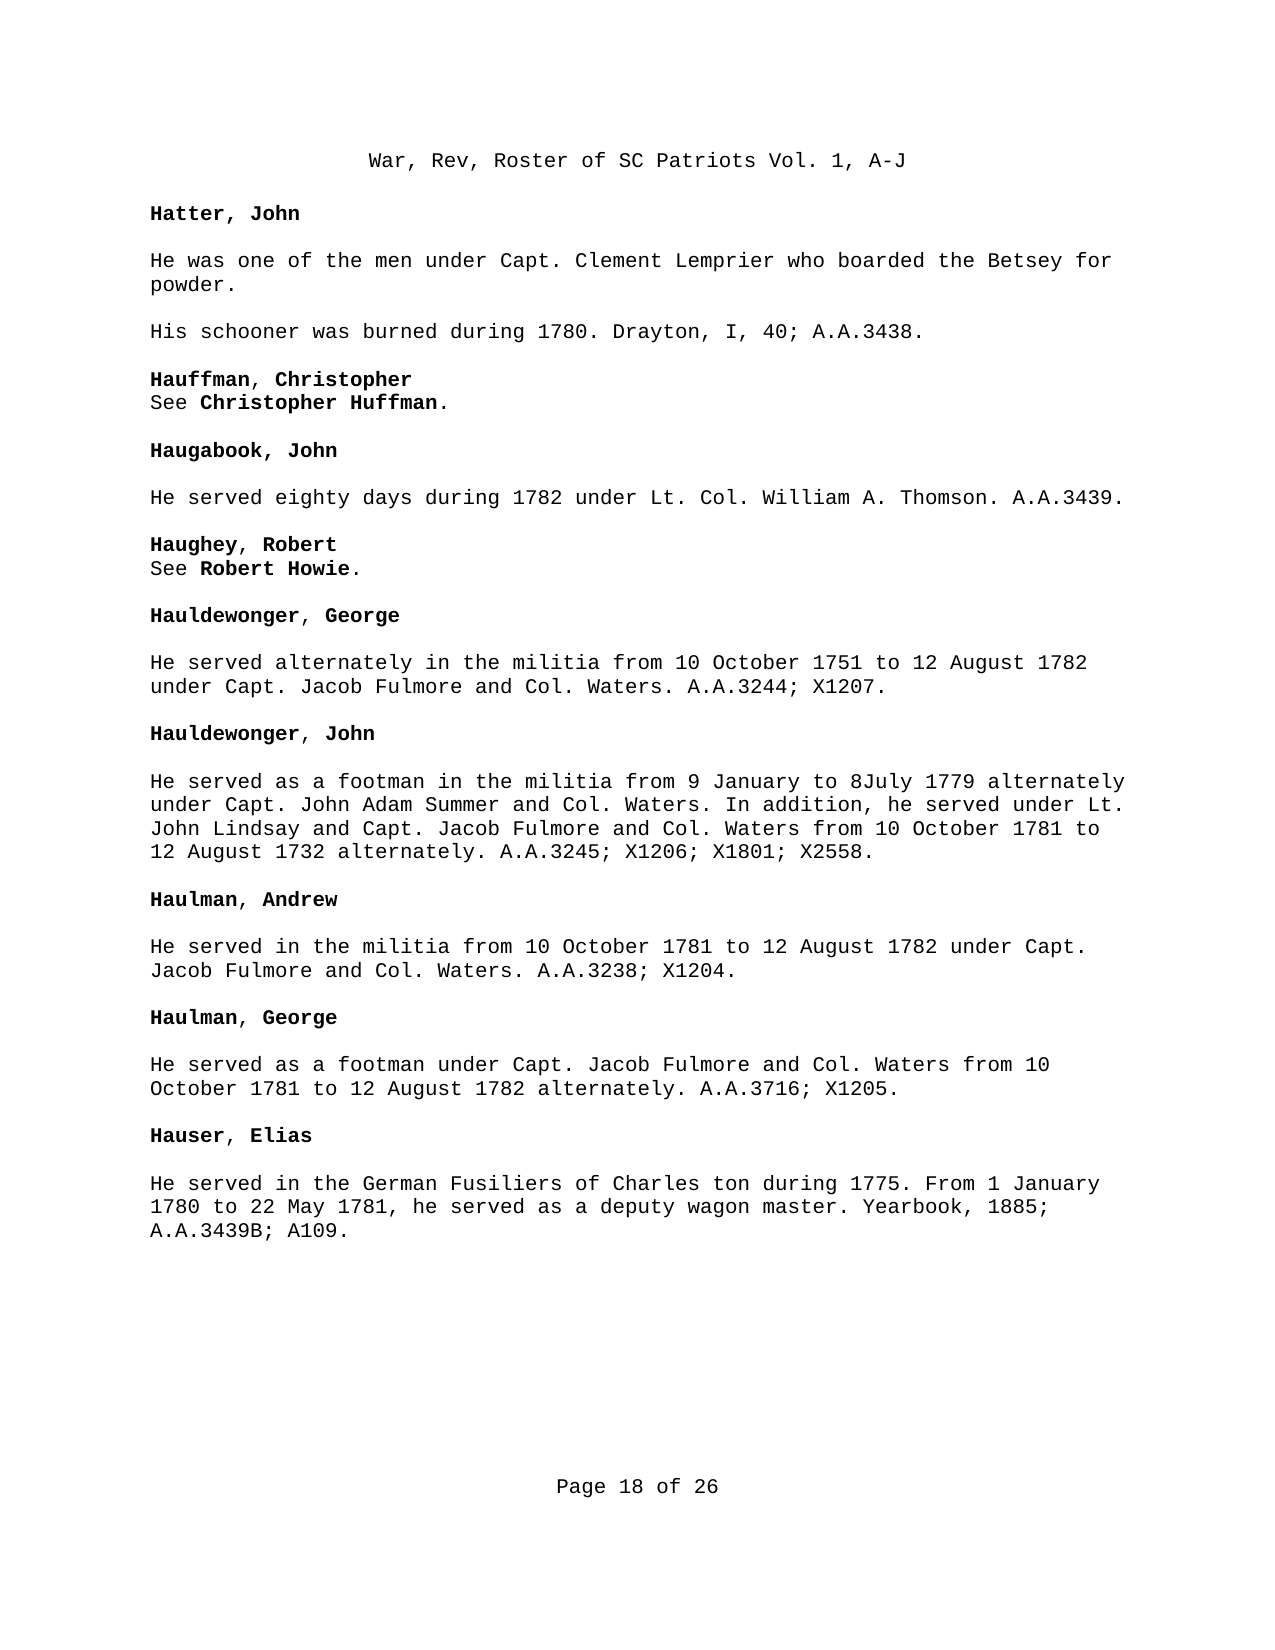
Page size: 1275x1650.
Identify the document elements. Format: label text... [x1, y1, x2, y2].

text Hauser, Elias [150, 1125, 1125, 1149]
text He served eighty days during 1782 under Lt. Col. William A. Thomson. A.A.3439. [150, 487, 1125, 511]
text See Christopher Huffman. [150, 392, 1125, 416]
text He served as a footman in the militia from 9 January to 8July 1779 alternately under Capt. John Adam Summer and Col. Waters. In addition, he served under Lt. John Lindsay and Capt. Jacob Fulmore and Col. Waters from 10 October 1781 to 12 August 1732 alternately. A.A.3245; X1206; X1801; X2558. [150, 771, 1125, 865]
text Haugabook, John [150, 439, 1125, 463]
text Hauffman, Christopher [150, 369, 1125, 392]
text His schooner was burned during 1780. Drayton, I, 40; A.A.3438. [150, 321, 1125, 345]
text He served as a footman under Capt. Jacob Fulmore and Col. Waters from 10 October 1781 to 12 August 1782 alternately. A.A.3716; X1205. [150, 1054, 1125, 1102]
text He was one of the men under Capt. Clement Lemprier who boarded the Betsey for powder. [150, 250, 1125, 298]
text He served in the German Fusiliers of Charles ton during 1775. From 1 January 1780 to 22 May 1781, he served as a deputy wagon master. Yearbook, 1885; A.A.3439B; A109. [150, 1173, 1125, 1243]
text Hauldewonger, George [150, 605, 1125, 629]
text He served in the militia from 10 October 1781 to 12 August 1782 under Capt. Jacob Fulmore and Col. Waters. A.A.3238; X1204. [150, 936, 1125, 983]
text See Robert Howie. [150, 558, 1125, 581]
text Haulman, George [150, 1007, 1125, 1031]
text Haughey, Robert [150, 534, 1125, 558]
text Hatter, John [150, 203, 1125, 227]
text Haulman, Andrew [150, 889, 1125, 912]
text Hauldewonger, John [150, 723, 1125, 747]
text He served alternately in the militia from 10 October 1751 to 12 August 1782 under Capt. Jacob Fulmore and Col. Waters. A.A.3244; X1207. [150, 652, 1125, 700]
